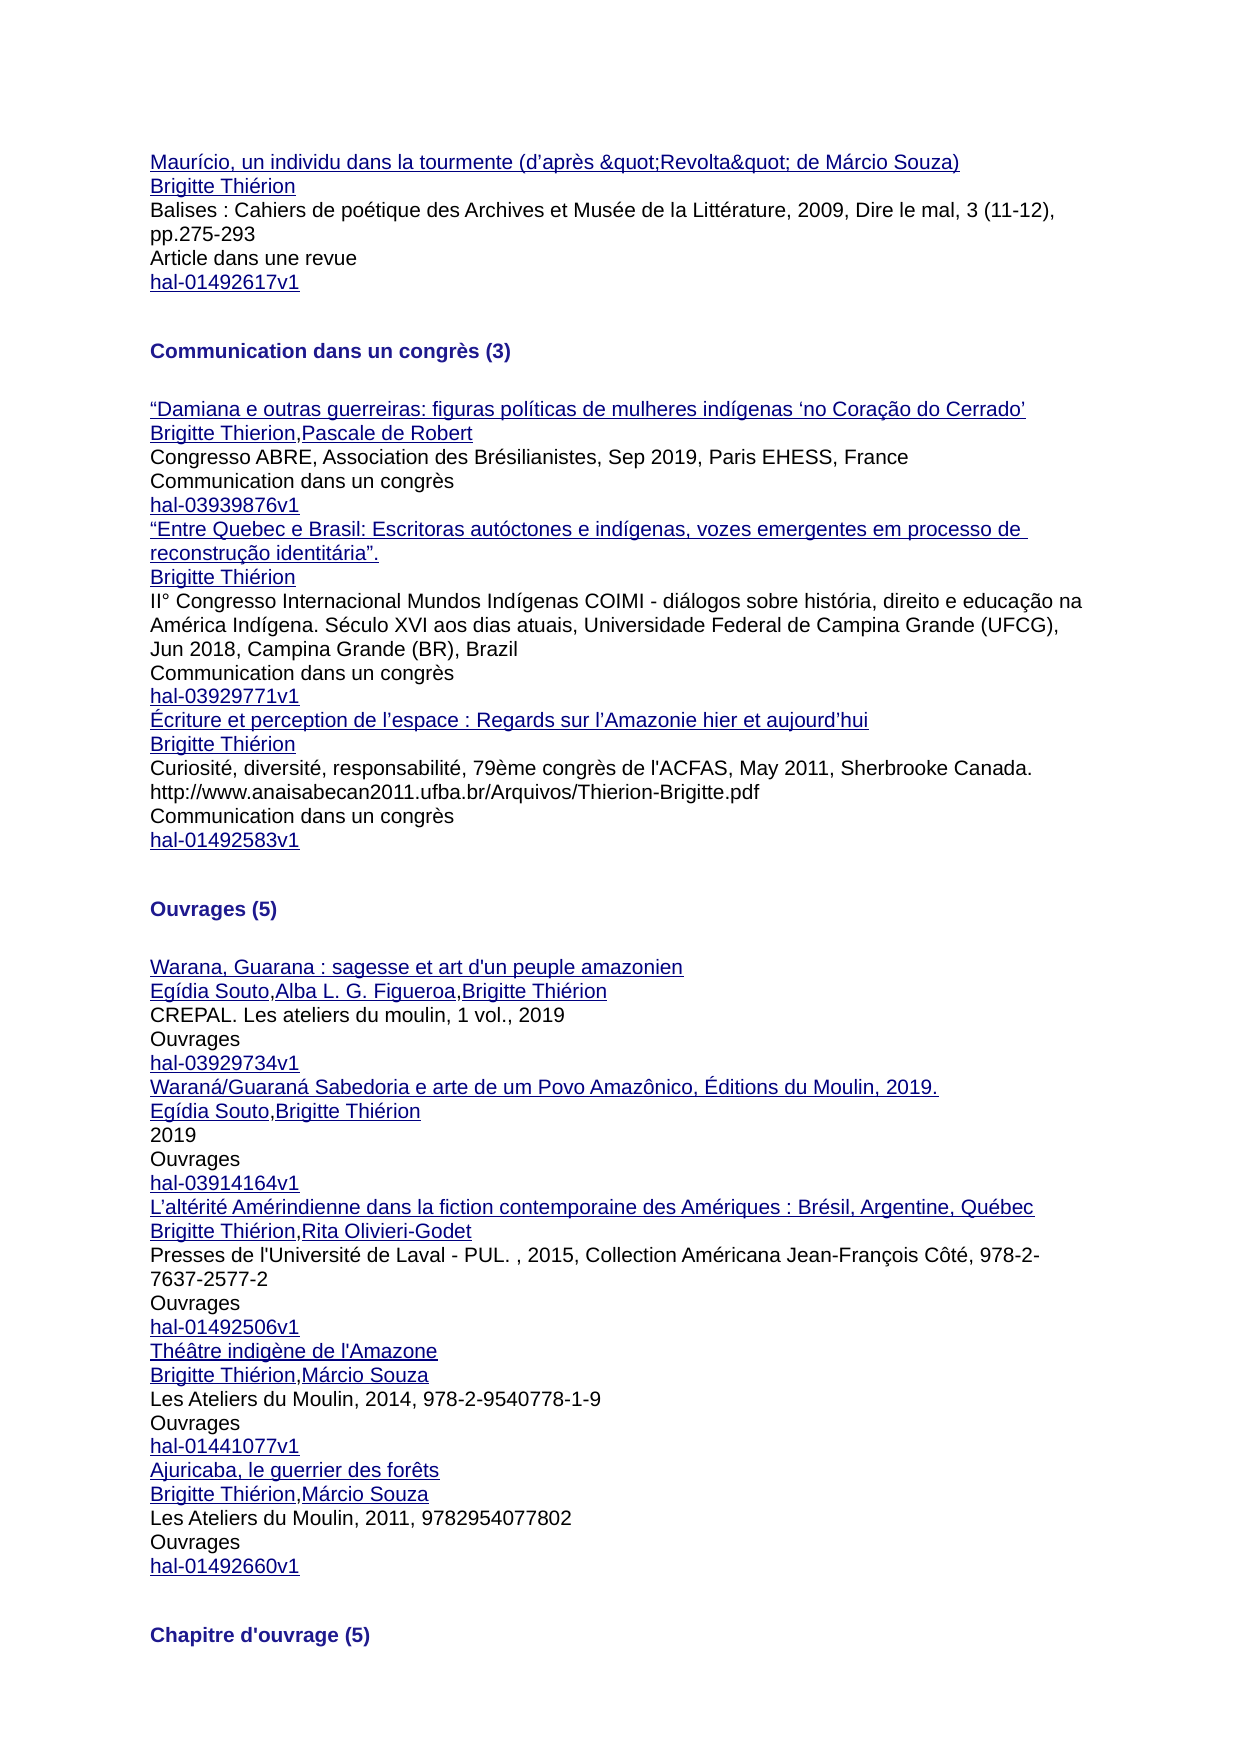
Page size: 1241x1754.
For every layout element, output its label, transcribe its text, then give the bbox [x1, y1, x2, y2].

table_header Warana, Guarana : sagesse et art d'un peuple amazonien Egídia Souto,Alba L. G. Figueroa,Brigitte Thiérion CREPAL. Les ateliers du moulin, 1 vol., 2019 Ouvrages hal-03929734v1 [150, 955, 1090, 1075]
subtitle Ouvrages (5) [150, 897, 1090, 921]
table_cell Théâtre indigène de l'Amazone Brigitte Thiérion,Márcio Souza Les Ateliers du Moulin, 2014, 978-2-9540778-1-9 Ouvrages hal-01441077v1 [150, 1339, 1090, 1458]
table_cell “Entre Quebec e Brasil: Escritoras autóctones e indígenas, vozes emergentes em processo de reconstrução identitária”. Brigitte Thiérion II° Congresso Internacional Mundos Indígenas COIMI - diálogos sobre história, direito e educação na América Indígena. Século XVI aos dias atuais, Universidade Federal de Campina Grande (UFCG), Jun 2018, Campina Grande (BR), Brazil Communication dans un congrès hal-03929771v1 [150, 517, 1090, 708]
subtitle Chapitre d'ouvrage (5) [150, 1623, 1090, 1647]
table_cell Écriture et perception de l’espace : Regards sur l’Amazonie hier et aujourd’hui Brigitte Thiérion Curiosité, diversité, responsabilité, 79ème congrès de l'ACFAS, May 2011, Sherbrooke Canada. http://www.anaisabecan2011.ufba.br/Arquivos/Thierion-Brigitte.pdf Communication dans un congrès hal-01492583v1 [150, 708, 1090, 852]
table_header “Damiana e outras guerreiras: figuras políticas de mulheres indígenas ‘no Coração do Cerrado’ Brigitte Thierion,Pascale de Robert Congresso ABRE, Association des Brésilianistes, Sep 2019, Paris EHESS, France Communication dans un congrès hal-03939876v1 [150, 397, 1090, 517]
table_cell Maurício, un individu dans la tourmente (d’après &quot;Revolta&quot; de Márcio Souza) Brigitte Thiérion Balises : Cahiers de poétique des Archives et Musée de la Littérature, 2009, Dire le mal, 3 (11-12), pp.275-293 Article dans une revue hal-01492617v1 [150, 150, 1090, 294]
subtitle Communication dans un congrès (3) [150, 338, 1090, 362]
table_cell Waraná/Guaraná Sabedoria e arte de um Povo Amazônico, Éditions du Moulin, 2019. Egídia Souto,Brigitte Thiérion 2019 Ouvrages hal-03914164v1 [150, 1075, 1090, 1195]
table_cell Ajuricaba, le guerrier des forêts Brigitte Thiérion,Márcio Souza Les Ateliers du Moulin, 2011, 9782954077802 Ouvrages hal-01492660v1 [150, 1458, 1090, 1578]
table_cell L’altérité Amérindienne dans la fiction contemporaine des Amériques : Brésil, Argentine, Québec Brigitte Thiérion,Rita Olivieri-Godet Presses de l'Université de Laval - PUL. , 2015, Collection Américana Jean-François Côté, 978-2-7637-2577-2 Ouvrages hal-01492506v1 [150, 1195, 1090, 1338]
